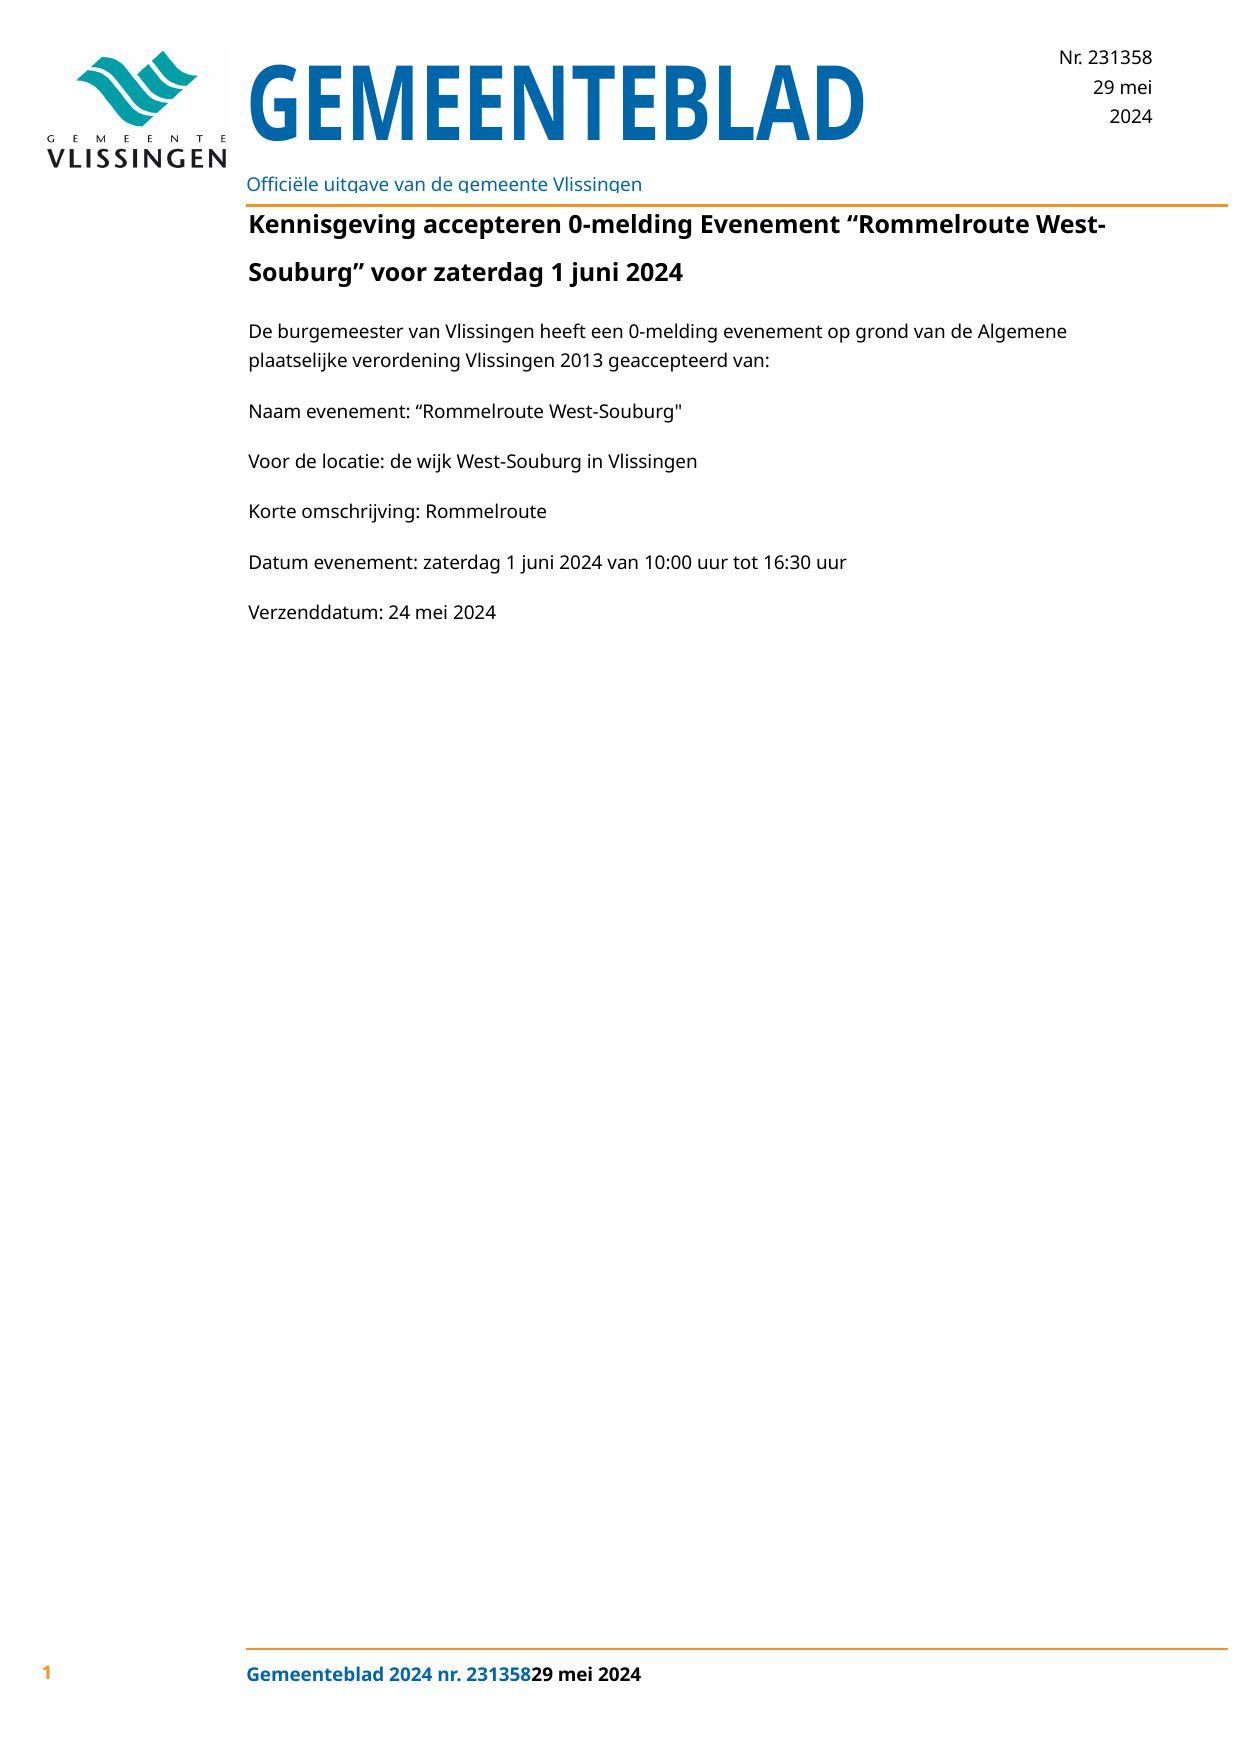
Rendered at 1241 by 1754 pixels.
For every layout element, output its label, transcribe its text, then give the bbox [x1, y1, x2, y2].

text Korte omschrijving: Rommelroute [248, 499, 1152, 524]
text Voor de locatie: de wijk West-Souburg in Vlissingen [248, 448, 1152, 474]
text Verzenddatum: 24 mei 2024 [248, 599, 1152, 625]
picture [41, 47, 231, 172]
text De burgemeester van Vlissingen heeft een 0-melding evenement op grond van de Algemene plaatselijke verordening Vlissingen 2013 geaccepteerd van: [248, 318, 1152, 373]
text Datum evenement: zaterdag 1 juni 2024 van 10:00 uur tot 16:30 uur [248, 549, 1152, 575]
text Kennisgeving accepteren 0-melding Evenement “Rommelroute West-Souburg” voor zaterdag 1 juni 2024 [248, 207, 1152, 288]
text Naam evenement: “Rommelroute West-Souburg" [248, 398, 1152, 424]
